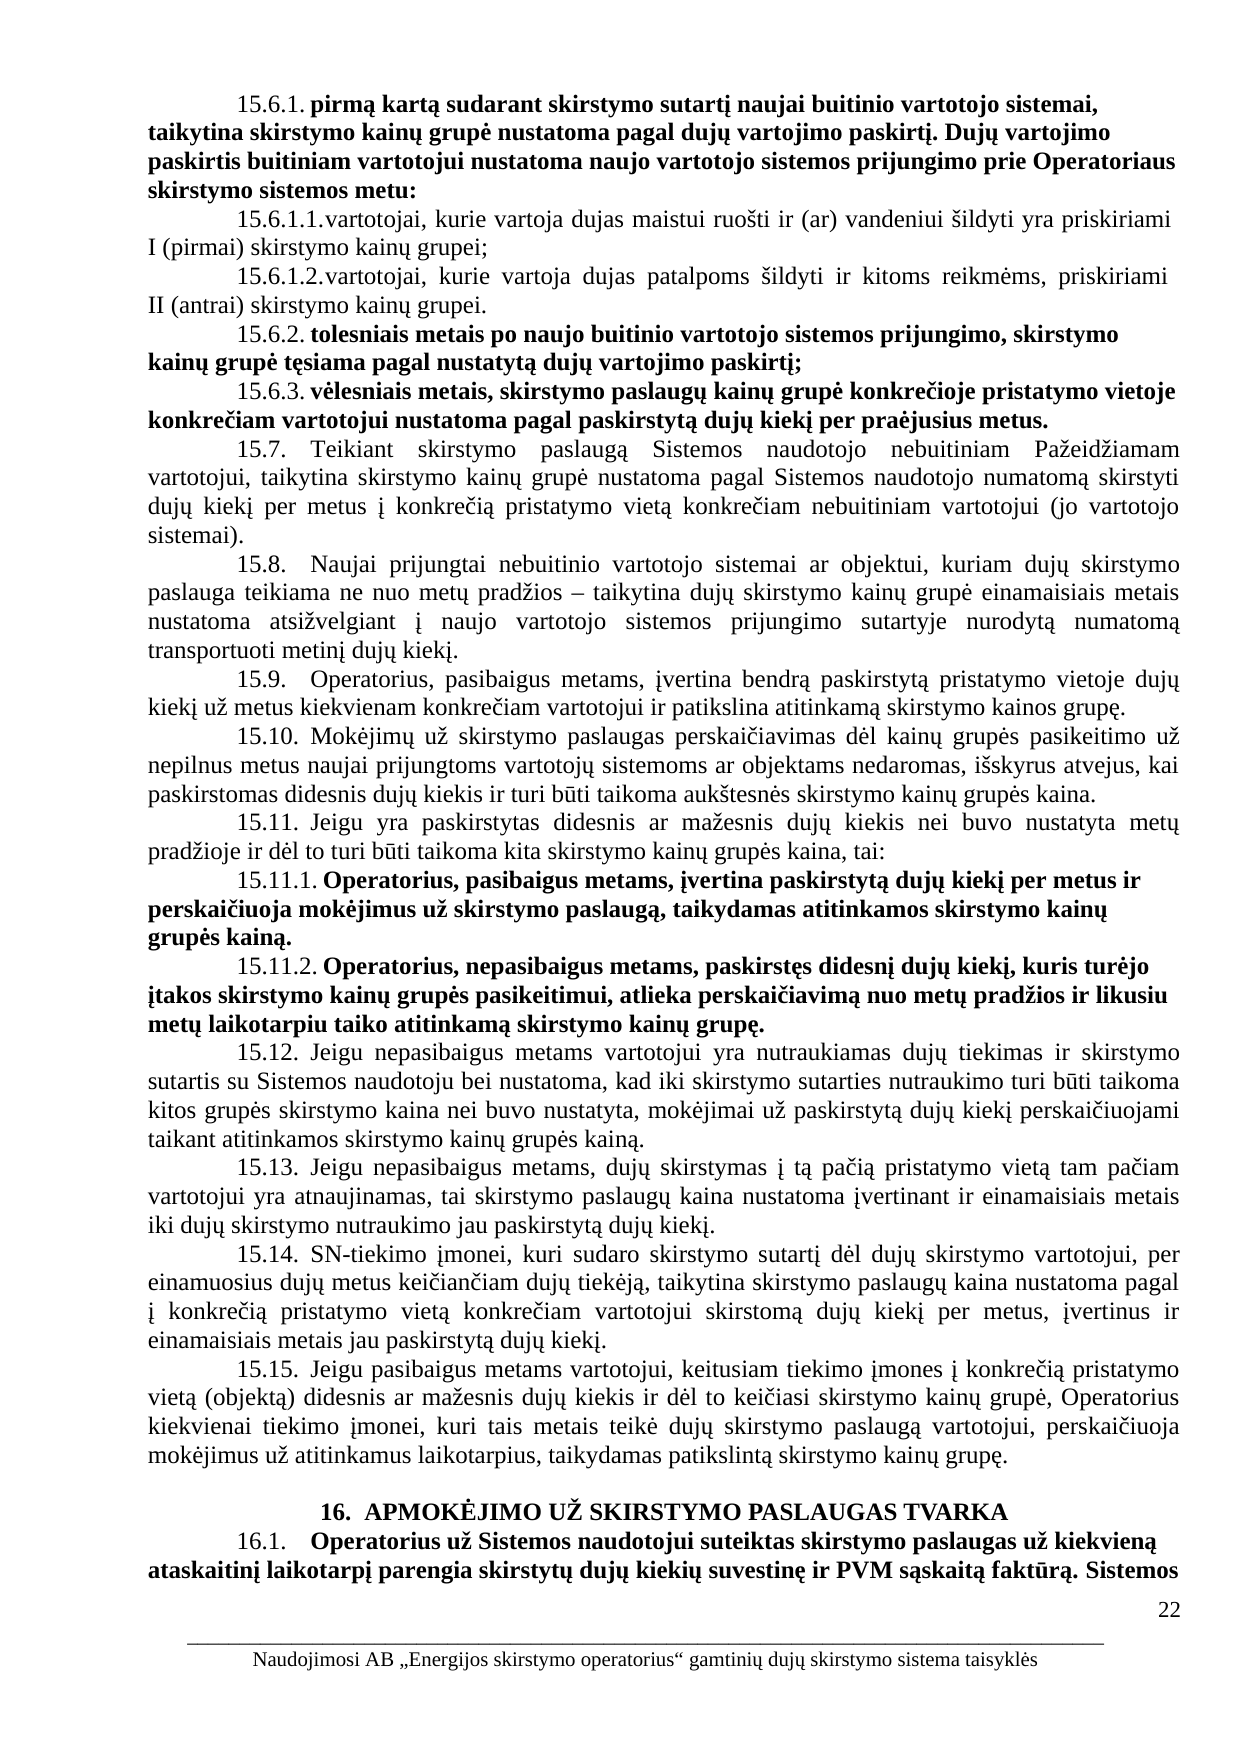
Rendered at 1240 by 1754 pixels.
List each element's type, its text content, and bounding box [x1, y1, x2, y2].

text 15.6.1. pirmą kartą sudarant skirstymo sutartį naujai buitinio vartotojo sistemai, taikytina skirstymo kainų grupė nustatoma pagal dujų vartojimo paskirtį. Dujų vartojimo paskirtis buitiniam vartotojui nustatoma naujo vartotojo sistemos prijungimo prie Operatoriaus skirstymo sistemos metu: [148, 89, 1181, 204]
text 16. APMOKĖJIMO UŽ SKIRSTYMO PASLAUGAS TVARKA [148, 1497, 1181, 1526]
text 15.8. Naujai prijungtai nebuitinio vartotojo sistemai ar objektui, kuriam dujų skirstymo paslauga teikiama ne nuo metų pradžios – taikytina dujų skirstymo kainų grupė einamaisiais metais nustatoma atsižvelgiant į naujo vartotojo sistemos prijungimo sutartyje nurodytą numatomą transportuoti metinį dujų kiekį. [148, 549, 1181, 664]
text 15.7. Teikiant skirstymo paslaugą Sistemos naudotojo nebuitiniam Pažeidžiamam vartotojui, taikytina skirstymo kainų grupė nustatoma pagal Sistemos naudotojo numatomą skirstyti dujų kiekį per metus į konkrečią pristatymo vietą konkrečiam nebuitiniam vartotojui (jo vartotojo sistemai). [148, 434, 1181, 549]
text 15.13. Jeigu nepasibaigus metams, dujų skirstymas į tą pačią pristatymo vietą tam pačiam vartotojui yra atnaujinamas, tai skirstymo paslaugų kaina nustatoma įvertinant ir einamaisiais metais iki dujų skirstymo nutraukimo jau paskirstytą dujų kiekį. [148, 1152, 1181, 1239]
text 15.15. Jeigu pasibaigus metams vartotojui, keitusiam tiekimo įmones į konkrečią pristatymo vietą (objektą) didesnis ar mažesnis dujų kiekis ir dėl to keičiasi skirstymo kainų grupė, Operatorius kiekvienai tiekimo įmonei, kuri tais metais teikė dujų skirstymo paslaugą vartotojui, perskaičiuoja mokėjimus už atitinkamus laikotarpius, taikydamas patikslintą skirstymo kainų grupę. [148, 1354, 1181, 1469]
text 16.1. Operatorius už Sistemos naudotojui suteiktas skirstymo paslaugas už kiekvieną ataskaitinį laikotarpį parengia skirstytų dujų kiekių suvestinę ir PVM sąskaitą faktūrą. Sistemos [148, 1526, 1181, 1584]
text 15.6.3. vėlesniais metais, skirstymo paslaugų kainų grupė konkrečioje pristatymo vietoje konkrečiam vartotojui nustatoma pagal paskirstytą dujų kiekį per praėjusius metus. [148, 376, 1181, 434]
text 15.6.1.1. vartotojai, kurie vartoja dujas maistui ruošti ir (ar) vandeniui šildyti yra priskiriami I (pirmai) skirstymo kainų grupei; [148, 204, 1181, 261]
text 15.9. Operatorius, pasibaigus metams, įvertina bendrą paskirstytą pristatymo vietoje dujų kiekį už metus kiekvienam konkrečiam vartotojui ir patikslina atitinkamą skirstymo kainos grupę. [148, 664, 1181, 721]
text 15.6.1.2. vartotojai, kurie vartoja dujas patalpoms šildyti ir kitoms reikmėms, priskiriami II (antrai) skirstymo kainų grupei. [148, 261, 1181, 319]
text 15.6.2. tolesniais metais po naujo buitinio vartotojo sistemos prijungimo, skirstymo kainų grupė tęsiama pagal nustatytą dujų vartojimo paskirtį; [148, 319, 1181, 376]
text 15.11.1. Operatorius, pasibaigus metams, įvertina paskirstytą dujų kiekį per metus ir perskaičiuoja mokėjimus už skirstymo paslaugą, taikydamas atitinkamos skirstymo kainų grupės kainą. [148, 865, 1181, 951]
text 15.12. Jeigu nepasibaigus metams vartotojui yra nutraukiamas dujų tiekimas ir skirstymo sutartis su Sistemos naudotoju bei nustatoma, kad iki skirstymo sutarties nutraukimo turi būti taikoma kitos grupės skirstymo kaina nei buvo nustatyta, mokėjimai už paskirstytą dujų kiekį perskaičiuojami taikant atitinkamos skirstymo kainų grupės kainą. [148, 1037, 1181, 1152]
text 15.10. Mokėjimų už skirstymo paslaugas perskaičiavimas dėl kainų grupės pasikeitimo už nepilnus metus naujai prijungtoms vartotojų sistemoms ar objektams nedaromas, išskyrus atvejus, kai paskirstomas didesnis dujų kiekis ir turi būti taikoma aukštesnės skirstymo kainų grupės kaina. [148, 721, 1181, 807]
text 15.11.2. Operatorius, nepasibaigus metams, paskirstęs didesnį dujų kiekį, kuris turėjo įtakos skirstymo kainų grupės pasikeitimui, atlieka perskaičiavimą nuo metų pradžios ir likusiu metų laikotarpiu taiko atitinkamą skirstymo kainų grupę. [148, 951, 1181, 1037]
text 15.11. Jeigu yra paskirstytas didesnis ar mažesnis dujų kiekis nei buvo nustatyta metų pradžioje ir dėl to turi būti taikoma kita skirstymo kainų grupės kaina, tai: [148, 807, 1181, 865]
text 15.14. SN-tiekimo įmonei, kuri sudaro skirstymo sutartį dėl dujų skirstymo vartotojui, per einamuosius dujų metus keičiančiam dujų tiekėją, taikytina skirstymo paslaugų kaina nustatoma pagal į konkrečią pristatymo vietą konkrečiam vartotojui skirstomą dujų kiekį per metus, įvertinus ir einamaisiais metais jau paskirstytą dujų kiekį. [148, 1239, 1181, 1354]
